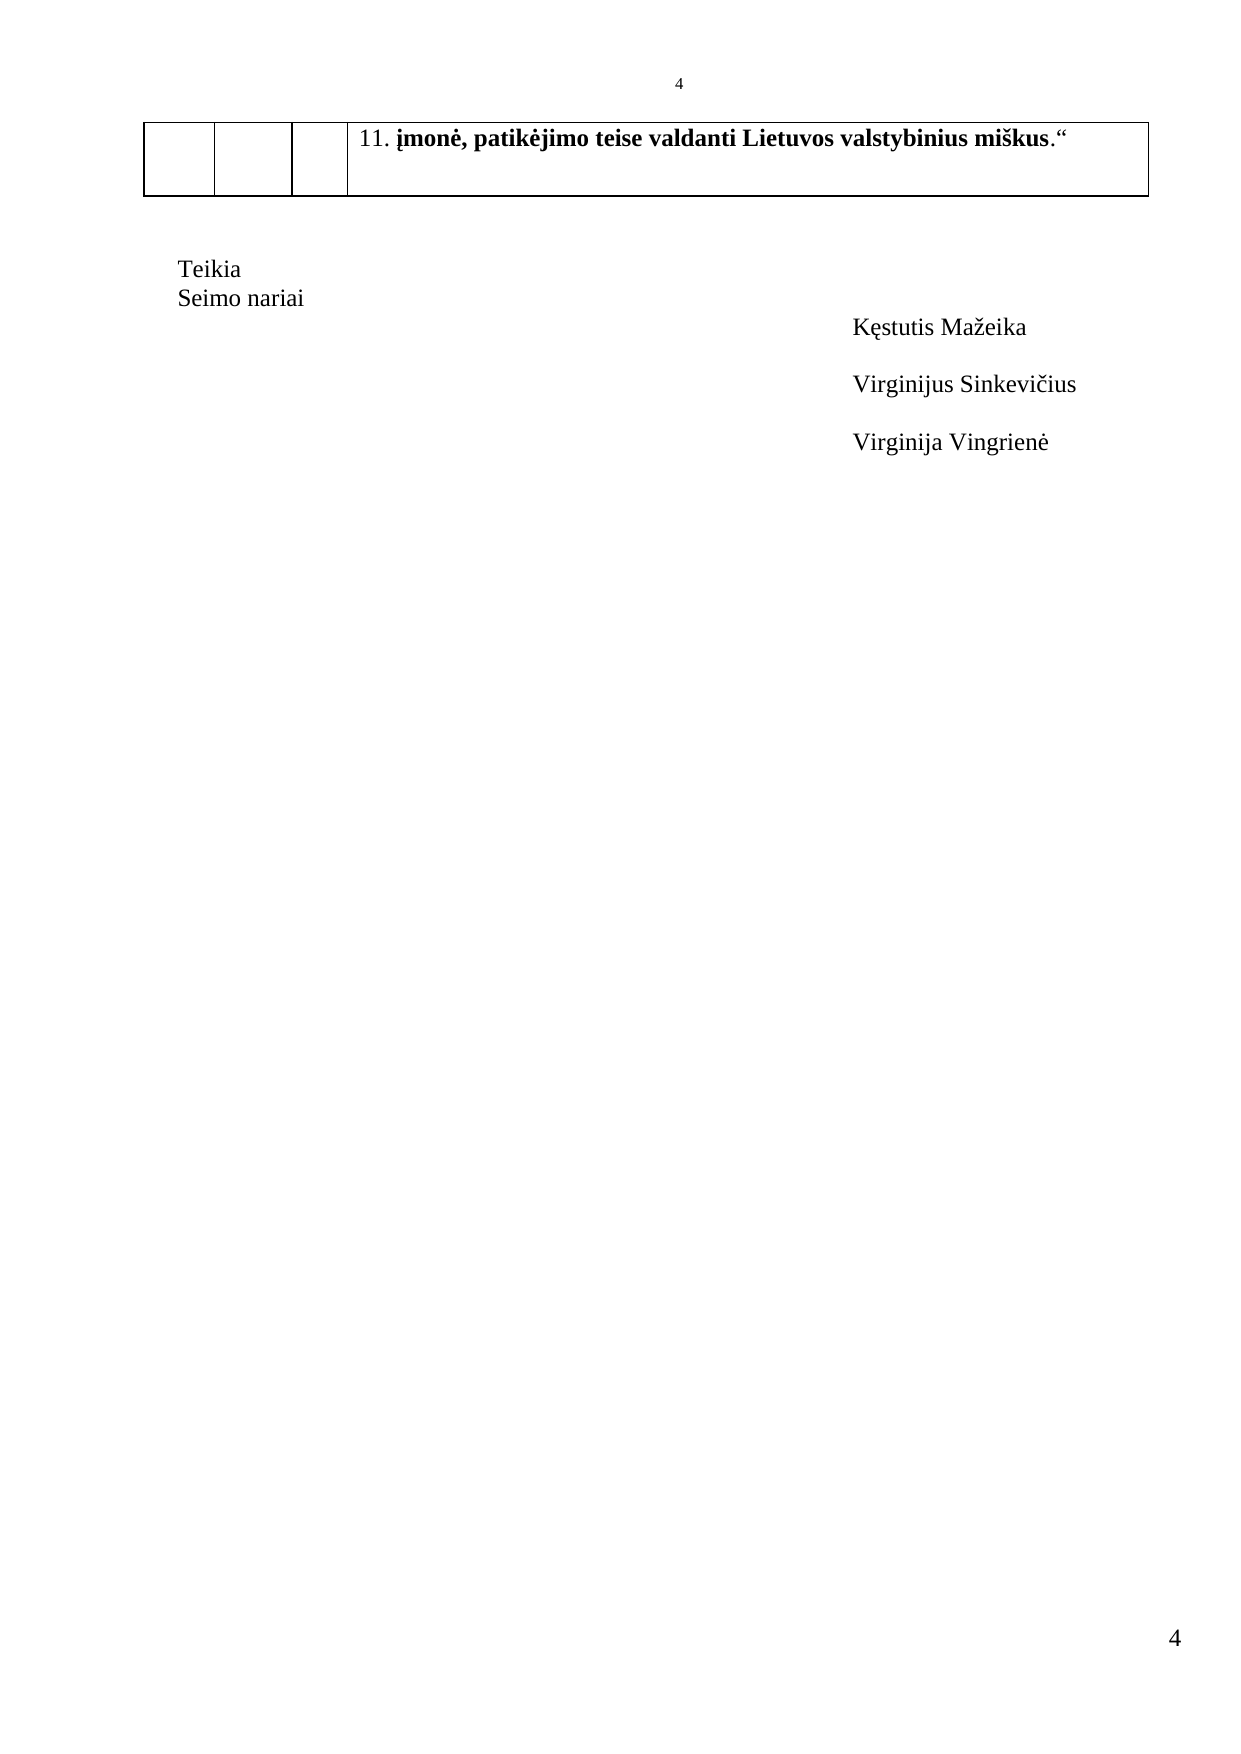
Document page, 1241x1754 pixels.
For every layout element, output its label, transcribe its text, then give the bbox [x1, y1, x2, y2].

table_cell [145, 123, 214, 195]
text Virginija Vingrienė [177, 427, 1181, 456]
table_cell 11. įmonė, patikėjimo teise valdanti Lietuvos valstybinius miškus.“ [348, 123, 1148, 195]
text Teikia [177, 254, 1181, 283]
text Kęstutis Mažeika [177, 312, 1181, 341]
text Virginijus Sinkevičius [177, 369, 1181, 427]
table_cell [293, 123, 347, 195]
text Seimo nariai [177, 283, 1181, 312]
table_cell [215, 123, 291, 195]
